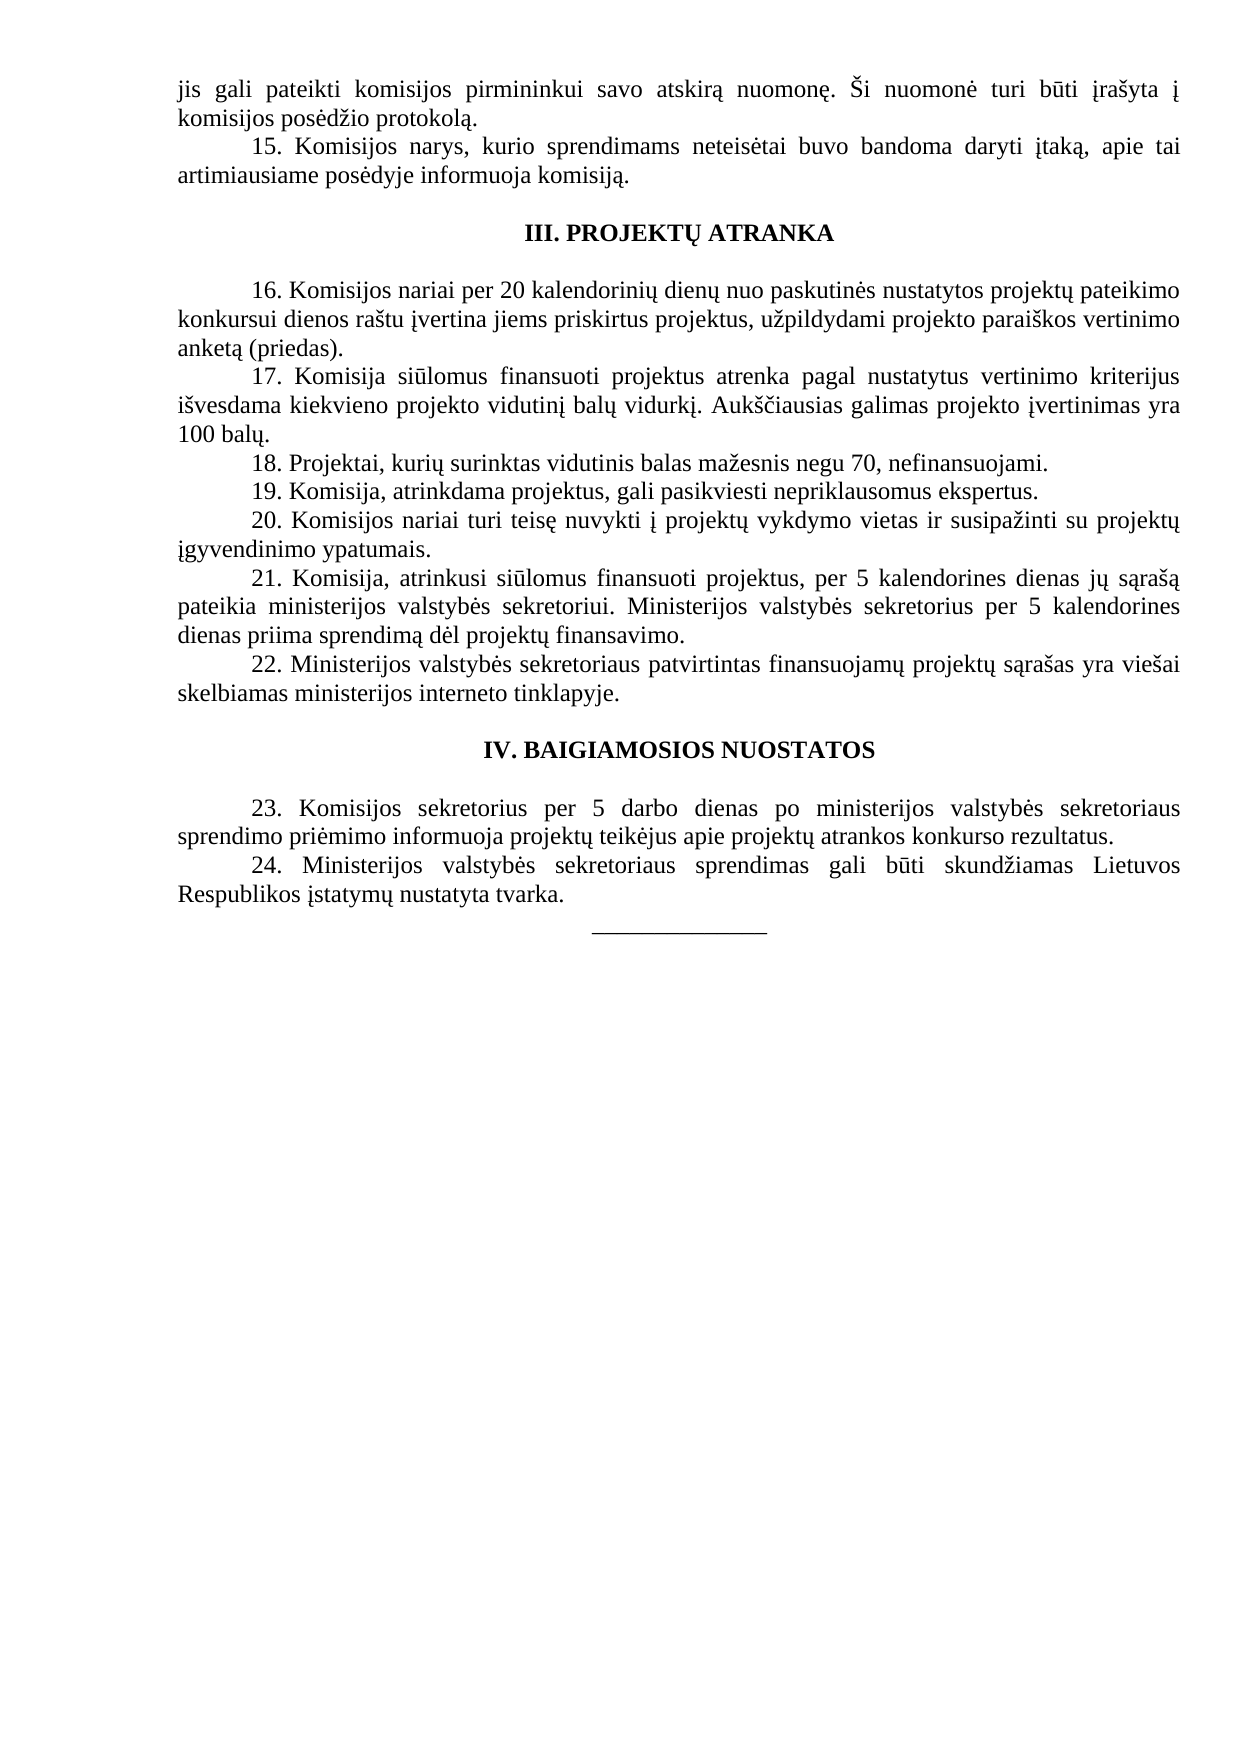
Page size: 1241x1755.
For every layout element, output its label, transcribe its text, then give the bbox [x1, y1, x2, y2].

text 22. Ministerijos valstybės sekretoriaus patvirtintas finansuojamų projektų sąrašas yra viešai skelbiamas ministerijos interneto tinklapyje. [177, 649, 1181, 706]
text 16. Komisijos nariai per 20 kalendorinių dienų nuo paskutinės nustatytos projektų pateikimo konkursui dienos raštu įvertina jiems priskirtus projektus, užpildydami projekto paraiškos vertinimo anketą (priedas). [177, 275, 1181, 361]
text 18. Projektai, kurių surinktas vidutinis balas mažesnis negu 70, nefinansuojami. [177, 448, 1181, 476]
text 24. Ministerijos valstybės sekretoriaus sprendimas gali būti skundžiamas Lietuvos Respublikos įstatymų nustatyta tvarka. [177, 850, 1181, 908]
text 20. Komisijos nariai turi teisę nuvykti į projektų vykdymo vietas ir susipažinti su projektų įgyvendinimo ypatumais. [177, 505, 1181, 563]
text 19. Komisija, atrinkdama projektus, gali pasikviesti nepriklausomus ekspertus. [177, 476, 1181, 505]
text 21. Komisija, atrinkusi siūlomus finansuoti projektus, per 5 kalendorines dienas jų sąrašą pateikia ministerijos valstybės sekretoriui. Ministerijos valstybės sekretorius per 5 kalendorines dienas priima sprendimą dėl projektų finansavimo. [177, 563, 1181, 649]
text 15. Komisijos narys, kurio sprendimams neteisėtai buvo bandoma daryti įtaką, apie tai artimiausiame posėdyje informuoja komisiją. [177, 131, 1181, 189]
text 17. Komisija siūlomus finansuoti projektus atrenka pagal nustatytus vertinimo kriterijus išvesdama kiekvieno projekto vidutinį balų vidurkį. Aukščiausias galimas projekto įvertinimas yra 100 balų. [177, 361, 1181, 448]
text ______________ [177, 908, 1181, 936]
text IV. BAIGIAMOSIOS NUOSTATOS [177, 735, 1181, 764]
text jis gali pateikti komisijos pirmininkui savo atskirą nuomonę. Ši nuomonė turi būti įrašyta į komisijos posėdžio protokolą. [177, 74, 1181, 131]
text 23. Komisijos sekretorius per 5 darbo dienas po ministerijos valstybės sekretoriaus sprendimo priėmimo informuoja projektų teikėjus apie projektų atrankos konkurso rezultatus. [177, 793, 1181, 850]
text III. PROJEKTŲ ATRANKA [177, 218, 1181, 246]
